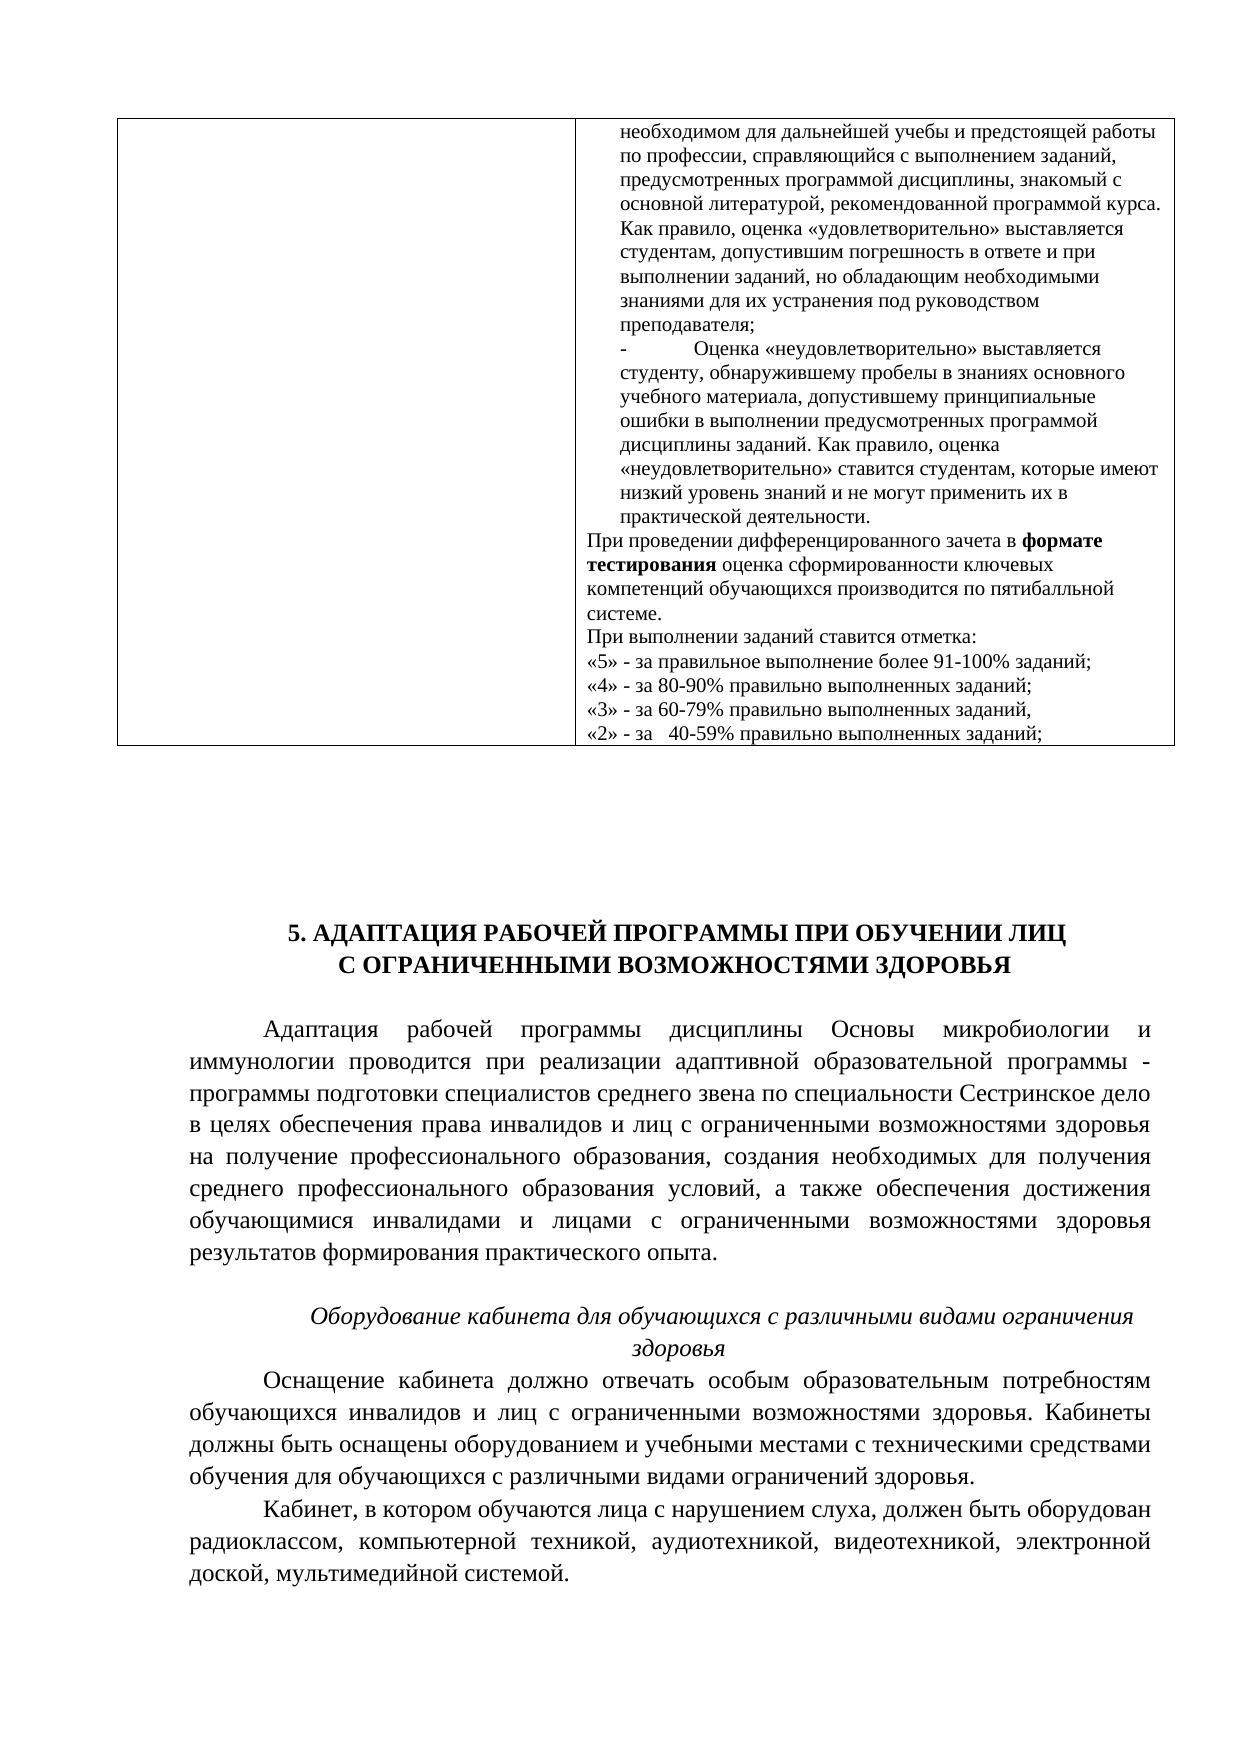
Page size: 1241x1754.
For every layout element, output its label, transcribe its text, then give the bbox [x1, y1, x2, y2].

table_cell [118, 119, 575, 745]
text Адаптация рабочей программы дисциплины Основы микробиологии и иммунологии проводится при реализации адаптивной образовательной программы - программы подготовки специалистов среднего звена по специальности Сестринское дело в целях обеспечения права инвалидов и лиц с ограниченными возможностями здоровья на получение профессионального образования, создания необходимых для получения среднего профессионального образования условий, а также обеспечения достижения обучающимися инвалидами и лицами с ограниченными возможностями здоровья результатов формирования практического опыта. [189, 1014, 1152, 1266]
text Оснащение кабинета должно отвечать особым образовательным потребностям обучающихся инвалидов и лиц с ограниченными возможностями здоровья. Кабинеты должны быть оснащены оборудованием и учебными местами с техническими средствами обучения для обучающихся с различными видами ограничений здоровья. [189, 1365, 1152, 1490]
table_cell необходимом для дальнейшей учебы и предстоящей работы по профессии, справляющийся с выполнением заданий, предусмотренных программой дисциплины, знакомый с основной литературой, рекомендованной программой курса. Как правило, оценка «удовлетворительно» выставляется студентам, допустившим погрешность в ответе и при выполнении заданий, но обладающим необходимыми знаниями для их устранения под руководством преподавателя; Оценка «неудовлетворительно» выставляется студенту, обнаружившему пробелы в знаниях основного учебного материала, допустившему принципиальные ошибки в выполнении предусмотренных программой дисциплины заданий. Как правило, оценка «неудовлетворительно» ставится студентам, которые имеют низкий уровень знаний и не могут применить их в практической деятельности. При проведении дифференцированного зачета в формате тестирования оценка сформированности ключевых компетенций обучающихся производится по пятибалльной системе. При выполнении заданий ставится отметка: «5» - за правильное выполнение более 91-100% заданий; «4» - за 80-90% правильно выполненных заданий; «3» - за 60-79% правильно выполненных заданий, «2» - за 40-59% правильно выполненных заданий; [576, 119, 1174, 745]
text Кабинет, в котором обучаются лица с нарушением слуха, должен быть оборудован радиоклассом, компьютерной техникой, аудиотехникой, видеотехникой, электронной доской, мультимедийной системой. [189, 1494, 1152, 1587]
subtitle Оборудование кабинета для обучающихся с различными видами ограничения здоровья [310, 1301, 1152, 1362]
subtitle 5. АДАПТАЦИЯ РАБОЧЕЙ ПРОГРАММЫ ПРИ ОБУЧЕНИИ ЛИЦ С ОГРАНИЧЕННЫМИ ВОЗМОЖНОСТЯМИ ЗДОРОВЬЯ [284, 918, 1070, 979]
